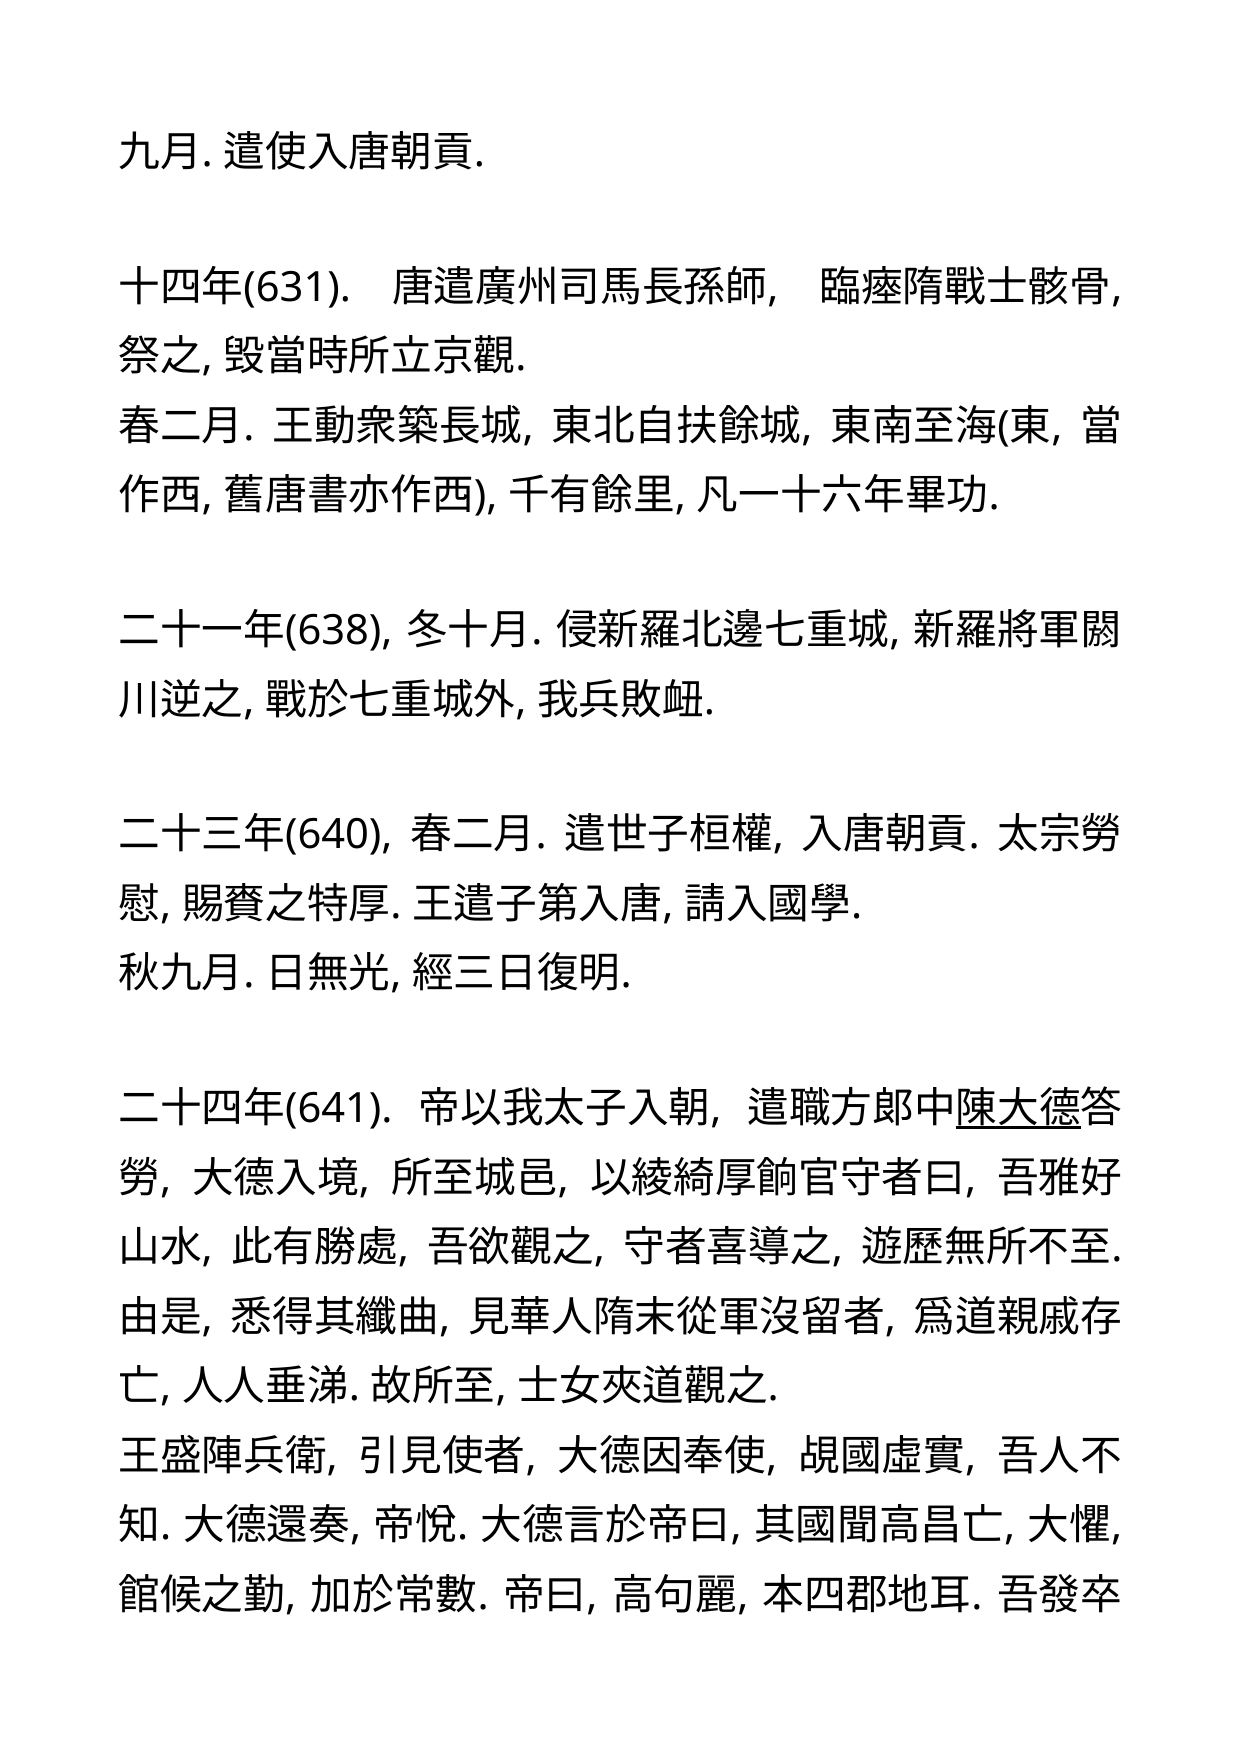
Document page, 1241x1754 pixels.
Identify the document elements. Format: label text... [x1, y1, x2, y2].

text 二十四年(641). 帝以我太子入朝, 遣職方郞中陳大德答勞, 大德入境, 所至城邑, 以綾綺厚餉官守者曰, 吾雅好山水, 此有勝處, 吾欲觀之, 守者喜導之, 遊歷無所不至. 由是, 悉得其纖曲, 見華人隋末從軍沒留者, 爲道親戚存亡, 人人垂涕. 故所至, 士女夾道觀之. [118, 1074, 1122, 1413]
text 王盛陣兵衛, 引見使者, 大德因奉使, 覘國虛實, 吾人不知. 大德還奏, 帝悅. 大德言於帝曰, 其國聞高昌亡, 大懼, 館候之勤, 加於常數. 帝曰, 高句麗, 本四郡地耳. 吾發卒 [118, 1422, 1122, 1621]
text 九月. 遣使入唐朝貢. [118, 118, 1122, 179]
text 二十三年(640), 春二月. 遣世子桓權, 入唐朝貢. 太宗勞慰, 賜賚之特厚. 王遣子第入唐, 請入國學. [118, 801, 1122, 931]
text 春二月. 王動衆築長城, 東北自扶餘城, 東南至海(東, 當作西, 舊唐書亦作西), 千有餘里, 凡一十六年畢功. [118, 392, 1122, 522]
text 十四年(631). 唐遣廣州司馬長孫師, 臨瘞隋戰士骸骨, 祭之, 毁當時所立京觀. [118, 253, 1122, 383]
text 秋九月. 日無光, 經三日復明. [118, 939, 1122, 1000]
text 二十一年(638), 冬十月. 侵新羅北邊七重城, 新羅將軍閼川逆之, 戰於七重城外, 我兵敗衄. [118, 596, 1122, 726]
